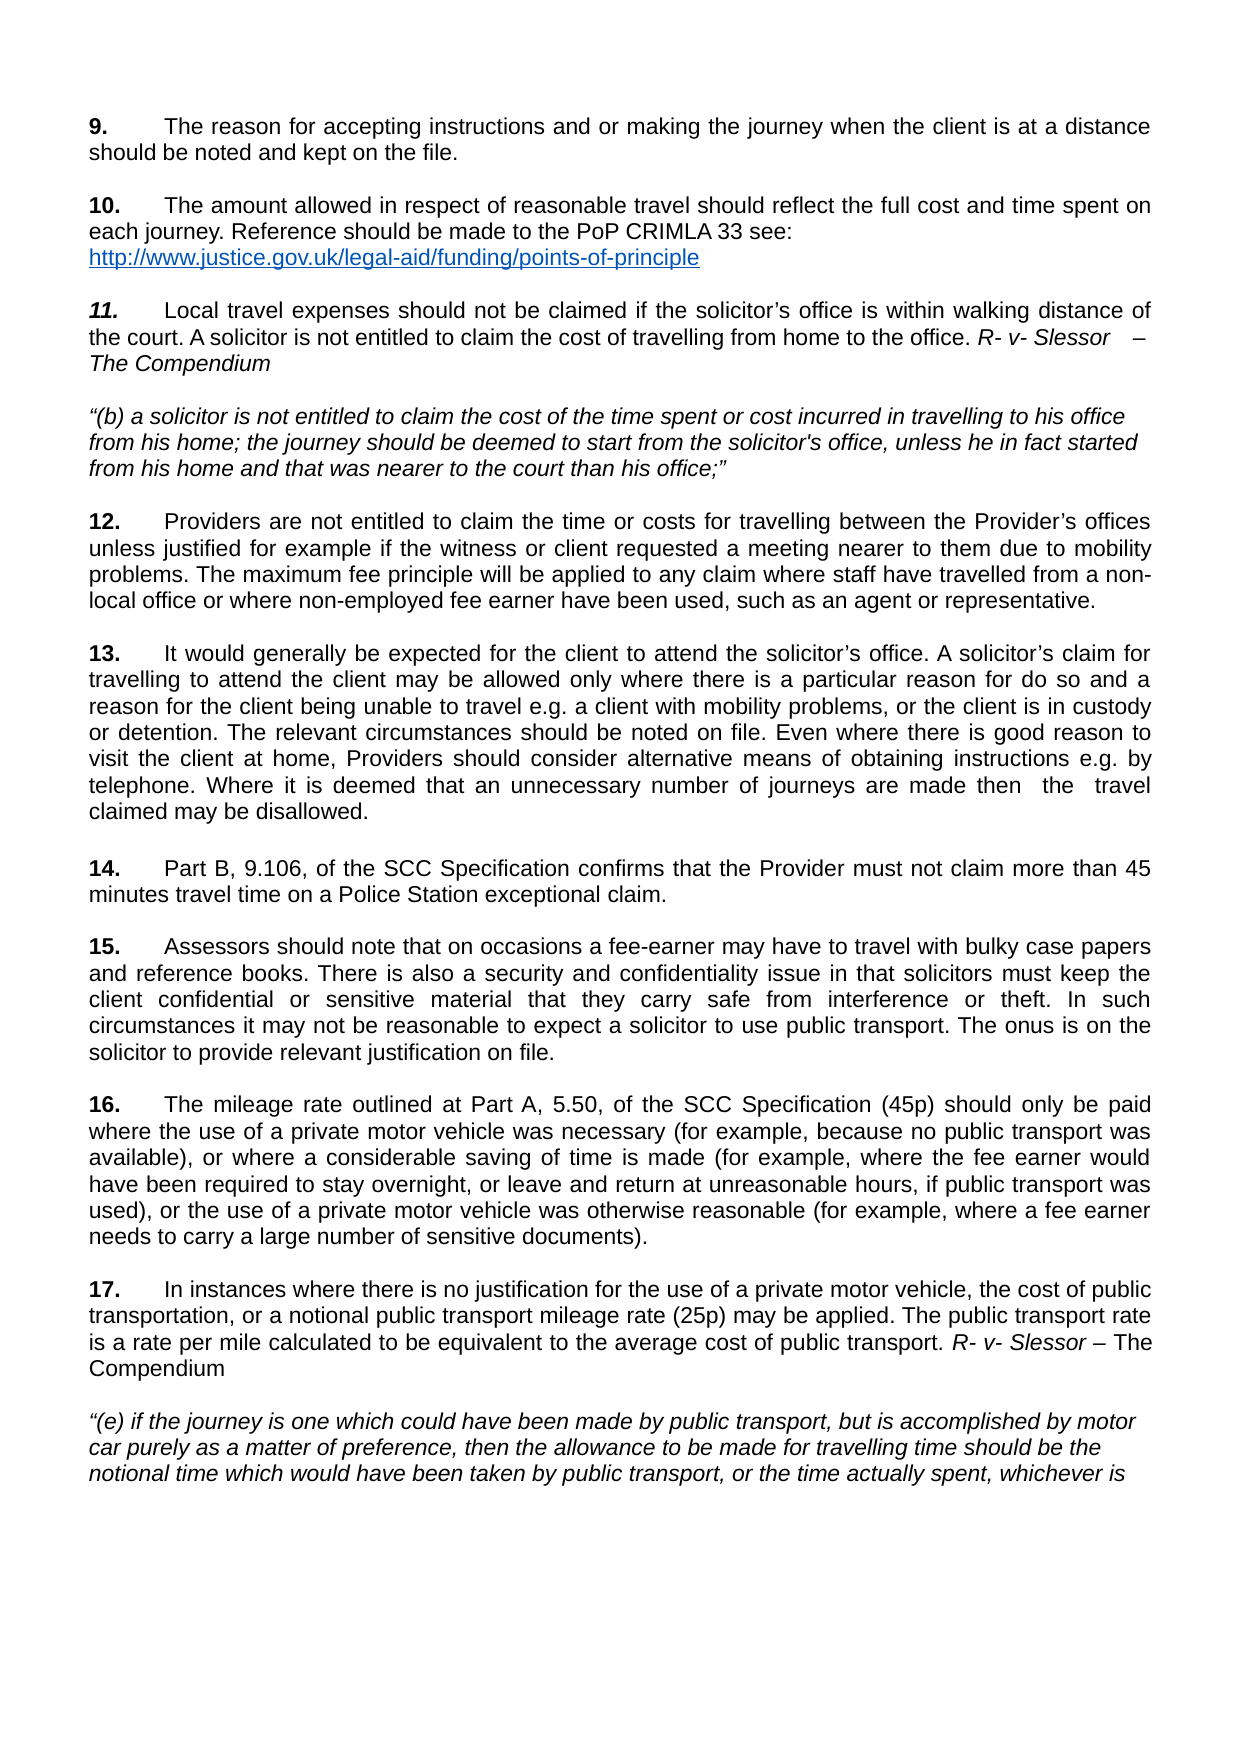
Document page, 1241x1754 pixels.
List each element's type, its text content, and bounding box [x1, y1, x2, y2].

list Providers are not entitled to claim the time or costs for travelling between the Provider’s offices unless justified for example if the witness or client requested a meeting nearer to them due to mobility problems. The maximum fee principle will be applied to any claim where staff have travelled from a non- local office or where non-employed fee earner have been used, such as an agent or representative. [89, 508, 1153, 613]
list The reason for accepting instructions and or making the journey when the client is at a distance should be noted and kept on the file. [89, 113, 1152, 166]
list In instances where there is no justification for the use of a private motor vehicle, the cost of public transportation, or a notional public transport mileage rate (25p) may be applied. The public transport rate is a rate per mile calculated to be equivalent to the average cost of public transport. R- v- Slessor – The Compendium [89, 1276, 1152, 1381]
list The amount allowed in respect of reasonable travel should reflect the full cost and time spent on each journey. Reference should be made to the PoP CRIMLA 33 see: [89, 192, 1152, 245]
text http://www.justice.gov.uk/legal-aid/funding/points-of-principle [89, 245, 1163, 271]
text “(e) if the journey is one which could have been made by public transport, but is accomplished by motor car purely as a matter of preference, then the allowance to be made for travelling time should be the notional time which would have been taken by public transport, or the time actually spent, whichever is [89, 1408, 1137, 1487]
text The Compendium [89, 350, 1163, 376]
list The mileage rate outlined at Part A, 5.50, of the SCC Specification (45p) should only be paid where the use of a private motor vehicle was necessary (for example, because no public transport was available), or where a considerable saving of time is made (for example, where the fee earner would have been required to stay overnight, or leave and return at unreasonable hours, if public transport was used), or the use of a private motor vehicle was otherwise reasonable (for example, where a fee earner needs to carry a large number of sensitive documents). [89, 1091, 1152, 1249]
text “(b) a solicitor is not entitled to claim the cost of the time spent or cost incurred in travelling to his office from his home; the journey should be deemed to start from the solicitor's office, unless he in fact started from his home and that was nearer to the court than his office;” [89, 403, 1139, 482]
list Part B, 9.106, of the SCC Specification confirms that the Provider must not claim more than 45 minutes travel time on a Police Station exceptional claim. [89, 854, 1152, 907]
list It would generally be expected for the client to attend the solicitor’s office. A solicitor’s claim for travelling to attend the client may be allowed only where there is a particular reason for do so and a reason for the client being unable to travel e.g. a client with mobility problems, or the client is in custody or detention. The relevant circumstances should be noted on file. Even where there is good reason to visit the client at home, Providers should consider alternative means of obtaining instructions e.g. by telephone. Where it is deemed that an unnecessary number of journeys are made then the travel claimed may be disallowed. [89, 640, 1152, 824]
list Assessors should note that on occasions a fee-earner may have to travel with bulky case papers and reference books. There is also a security and confidentiality issue in that solicitors must keep the client confidential or sensitive material that they carry safe from interference or theft. In such circumstances it may not be reasonable to expect a solicitor to use public transport. The onus is on the solicitor to provide relevant justification on file. [89, 933, 1152, 1065]
list Local travel expenses should not be claimed if the solicitor’s office is within walking distance of the court. A solicitor is not entitled to claim the cost of travelling from home to the office. R- v- Slessor – [89, 297, 1152, 350]
